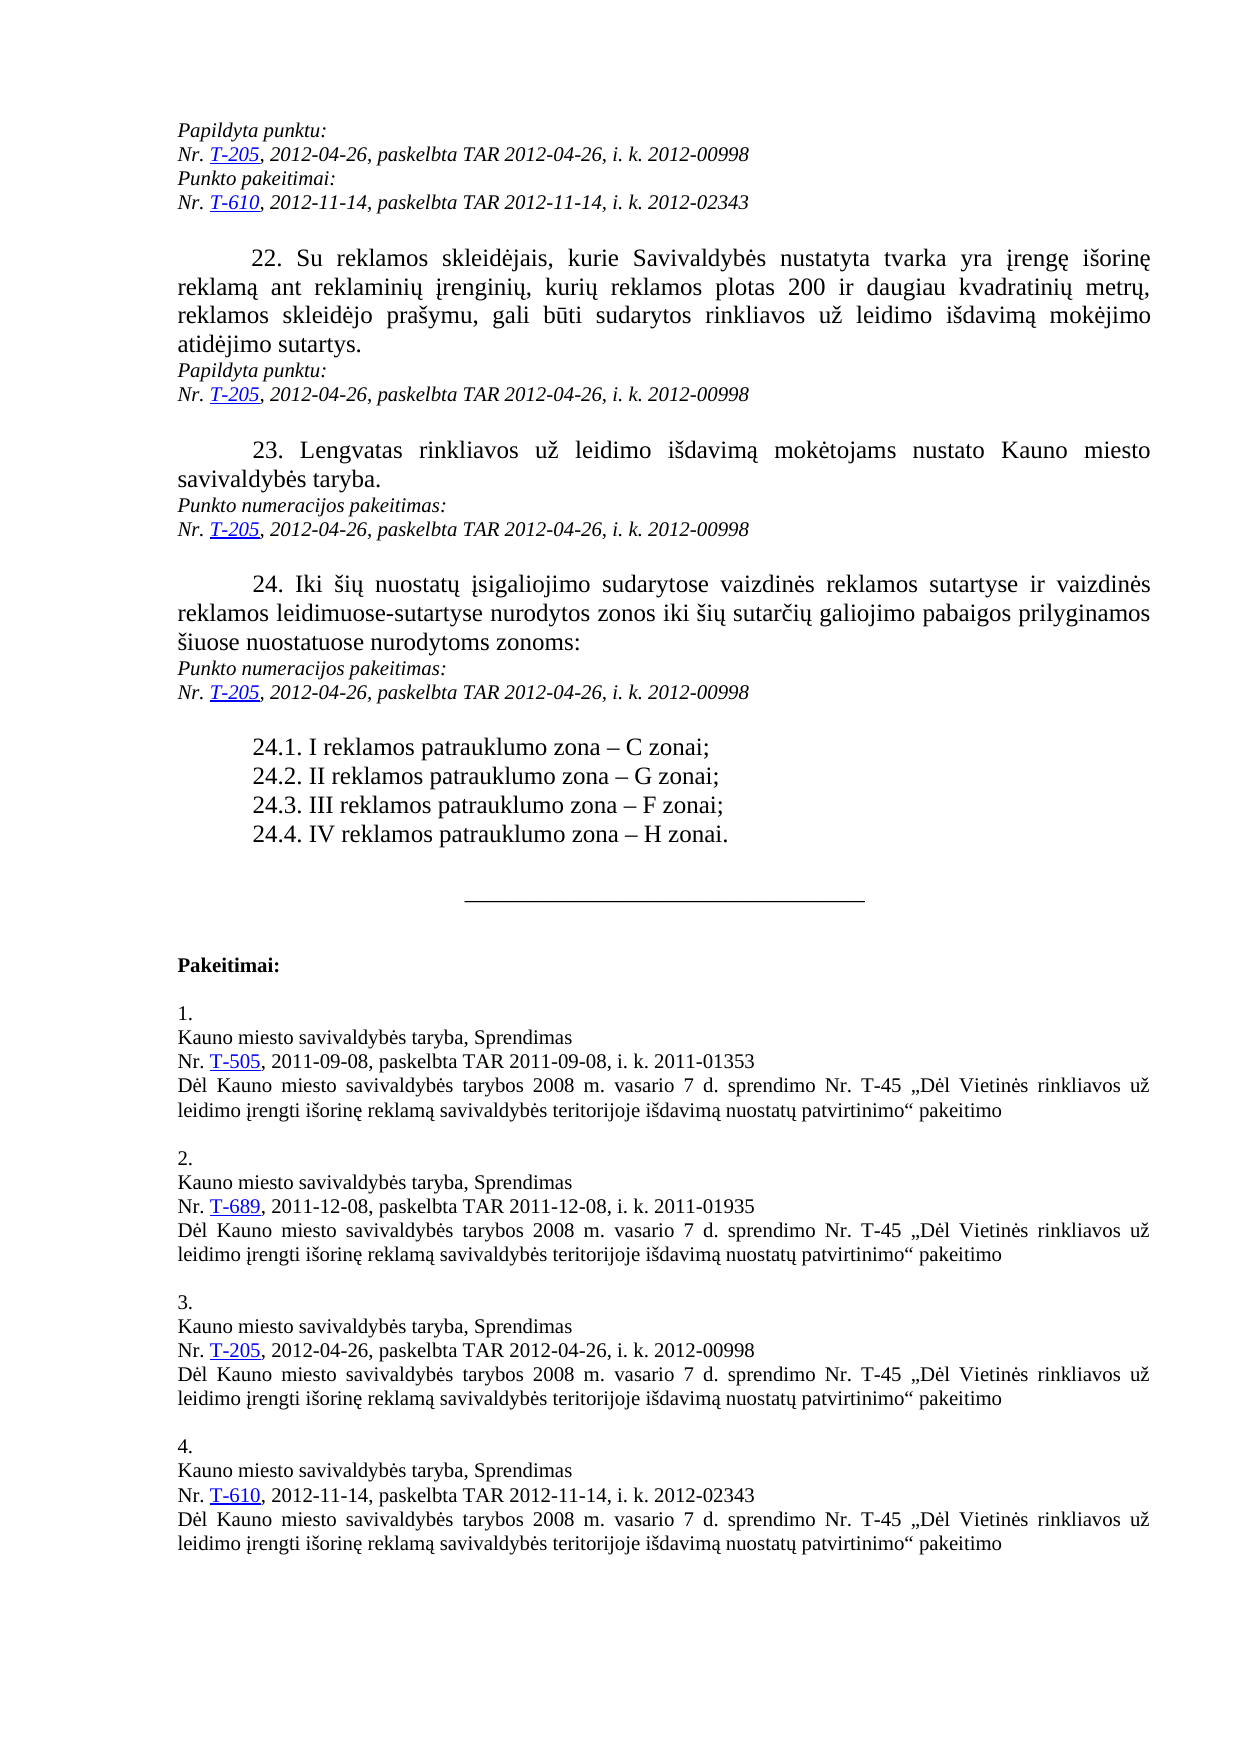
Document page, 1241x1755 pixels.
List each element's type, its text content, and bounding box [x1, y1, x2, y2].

text 23. Lengvatas rinkliavos už leidimo išdavimą mokėtojams nustato Kauno miesto savivaldybės taryba. [177, 435, 1152, 492]
text Dėl Kauno miesto savivaldybės tarybos 2008 m. vasario 7 d. sprendimo Nr. T-45 „Dėl Vietinės rinkliavos už leidimo įrengti išorinę reklamą savivaldybės teritorijoje išdavimą nuostatų patvirtinimo“ pakeitimo [177, 1362, 1152, 1410]
text 24.2. II reklamos patrauklumo zona – G zonai; [177, 761, 1152, 790]
text Punkto pakeitimai: [177, 166, 1152, 190]
text Kauno miesto savivaldybės taryba, Sprendimas [177, 1458, 1152, 1482]
text Pakeitimai: [177, 953, 1152, 977]
text 2. [177, 1146, 1152, 1170]
text 1. [177, 1001, 1152, 1025]
text 24.3. III reklamos patrauklumo zona – F zonai; [177, 790, 1152, 819]
text 4. [177, 1434, 1152, 1458]
text ________________________________ [177, 876, 1152, 905]
text 22. Su reklamos skleidėjais, kurie Savivaldybės nustatyta tvarka yra įrengę išorinę reklamą ant reklaminių įrenginių, kurių reklamos plotas 200 ir daugiau kvadratinių metrų, reklamos skleidėjo prašymu, gali būti sudarytos rinkliavos už leidimo išdavimą mokėjimo atidėjimo sutartys. [177, 243, 1152, 358]
text 24.4. IV reklamos patrauklumo zona – H zonai. [177, 819, 1152, 847]
text Punkto numeracijos pakeitimas: [177, 656, 1152, 680]
text Nr. T-610, 2012-11-14, paskelbta TAR 2012-11-14, i. k. 2012-02343 [177, 1482, 1152, 1507]
text 24.1. I reklamos patrauklumo zona – C zonai; [177, 732, 1152, 761]
text Dėl Kauno miesto savivaldybės tarybos 2008 m. vasario 7 d. sprendimo Nr. T-45 „Dėl Vietinės rinkliavos už leidimo įrengti išorinę reklamą savivaldybės teritorijoje išdavimą nuostatų patvirtinimo“ pakeitimo [177, 1073, 1152, 1122]
text Kauno miesto savivaldybės taryba, Sprendimas [177, 1170, 1152, 1194]
text Papildyta punktu: [177, 358, 1152, 382]
text Nr. T-205, 2012-04-26, paskelbta TAR 2012-04-26, i. k. 2012-00998 [177, 142, 1152, 166]
text Nr. T-610, 2012-11-14, paskelbta TAR 2012-11-14, i. k. 2012-02343 [177, 190, 1152, 214]
text Kauno miesto savivaldybės taryba, Sprendimas [177, 1025, 1152, 1049]
text Nr. T-205, 2012-04-26, paskelbta TAR 2012-04-26, i. k. 2012-00998 [177, 1338, 1152, 1362]
text Nr. T-505, 2011-09-08, paskelbta TAR 2011-09-08, i. k. 2011-01353 [177, 1049, 1152, 1073]
text 3. [177, 1290, 1152, 1314]
text Nr. T-689, 2011-12-08, paskelbta TAR 2011-12-08, i. k. 2011-01935 [177, 1194, 1152, 1218]
text Nr. T-205, 2012-04-26, paskelbta TAR 2012-04-26, i. k. 2012-00998 [177, 517, 1152, 541]
text Nr. T-205, 2012-04-26, paskelbta TAR 2012-04-26, i. k. 2012-00998 [177, 382, 1152, 406]
text Nr. T-205, 2012-04-26, paskelbta TAR 2012-04-26, i. k. 2012-00998 [177, 680, 1152, 704]
text 24. Iki šių nuostatų įsigaliojimo sudarytose vaizdinės reklamos sutartyse ir vaizdinės reklamos leidimuose-sutartyse nurodytos zonos iki šių sutarčių galiojimo pabaigos prilyginamos šiuose nuostatuose nurodytoms zonoms: [177, 569, 1152, 656]
text Dėl Kauno miesto savivaldybės tarybos 2008 m. vasario 7 d. sprendimo Nr. T-45 „Dėl Vietinės rinkliavos už leidimo įrengti išorinę reklamą savivaldybės teritorijoje išdavimą nuostatų patvirtinimo“ pakeitimo [177, 1218, 1152, 1266]
text Kauno miesto savivaldybės taryba, Sprendimas [177, 1314, 1152, 1338]
text Punkto numeracijos pakeitimas: [177, 492, 1152, 517]
text Dėl Kauno miesto savivaldybės tarybos 2008 m. vasario 7 d. sprendimo Nr. T-45 „Dėl Vietinės rinkliavos už leidimo įrengti išorinę reklamą savivaldybės teritorijoje išdavimą nuostatų patvirtinimo“ pakeitimo [177, 1507, 1152, 1555]
text Papildyta punktu: [177, 118, 1152, 142]
